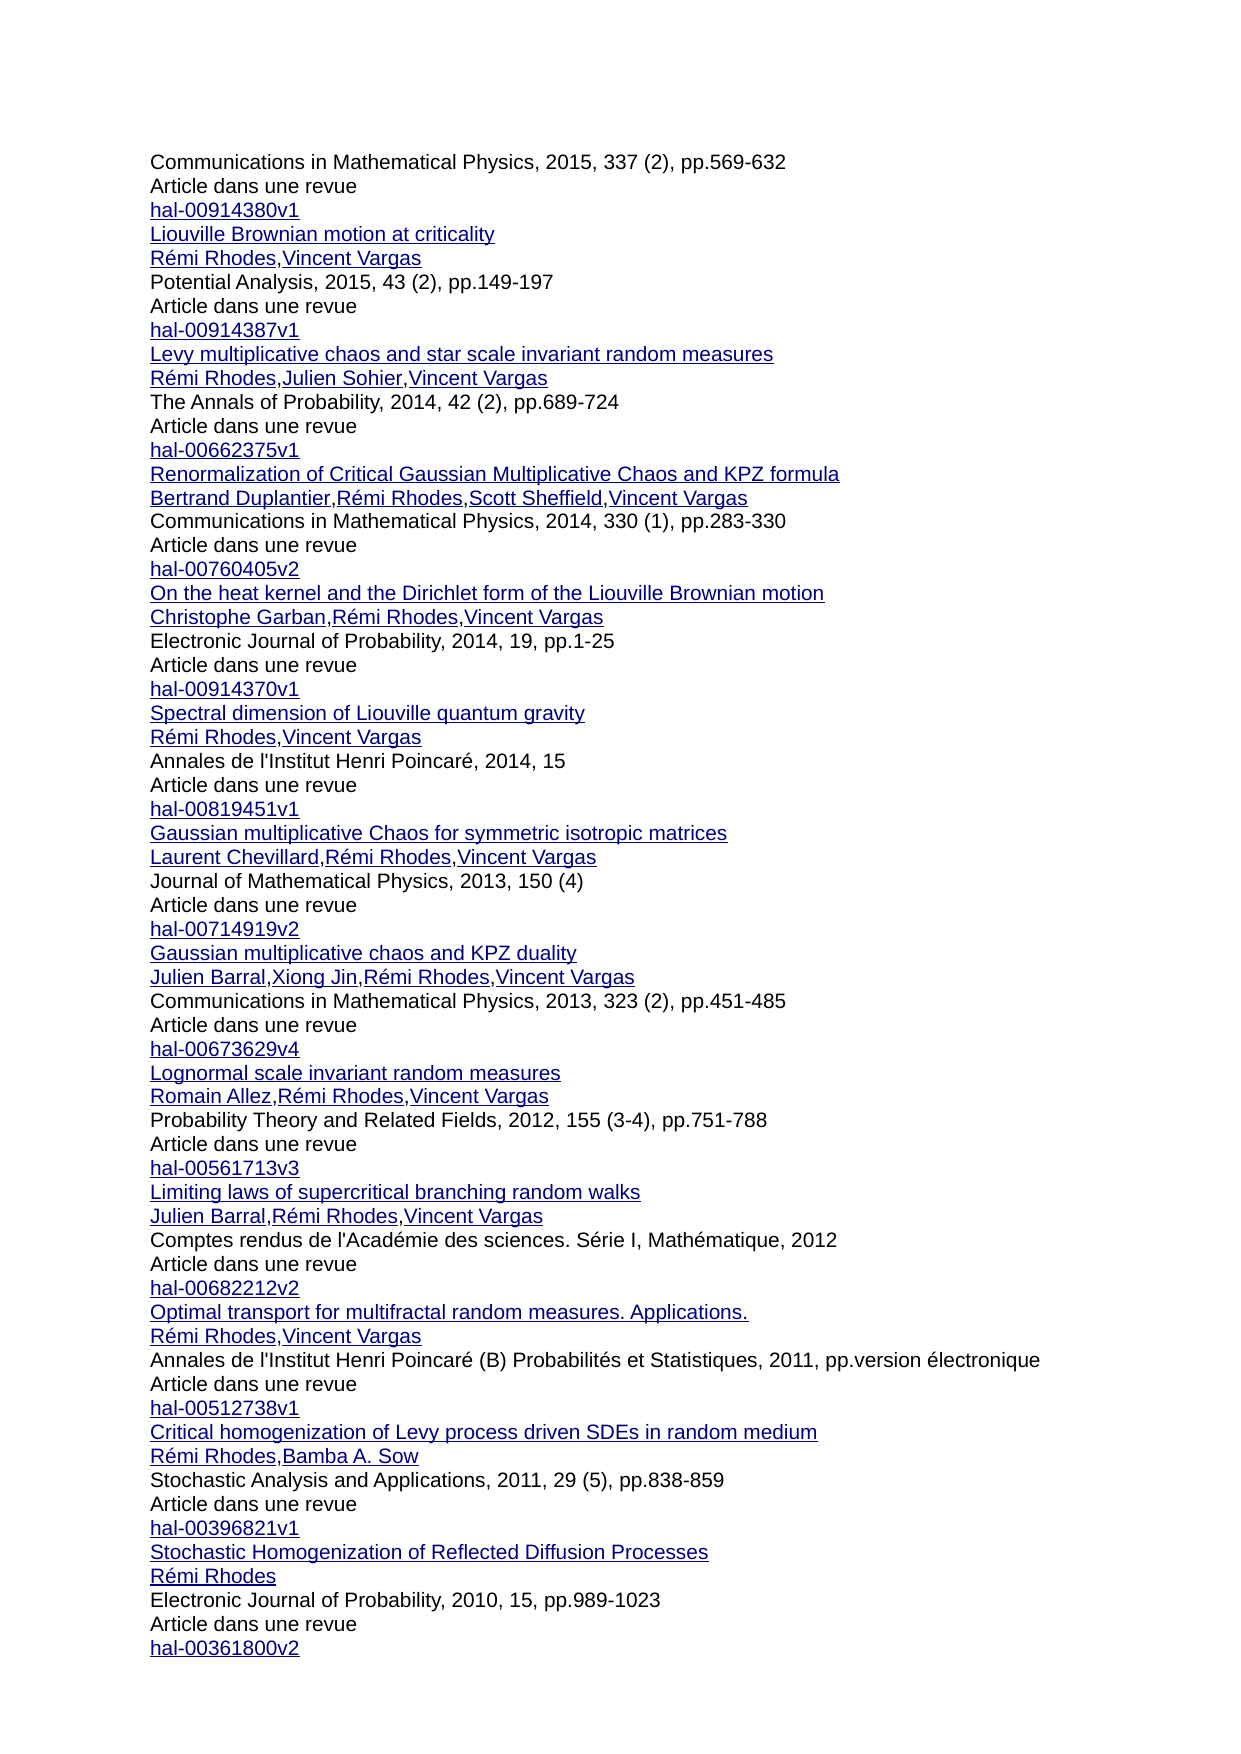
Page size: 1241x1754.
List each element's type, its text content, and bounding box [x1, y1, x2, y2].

table_cell Gaussian multiplicative chaos and KPZ duality Julien Barral,Xiong Jin,Rémi Rhodes,Vincent Vargas Communications in Mathematical Physics, 2013, 323 (2), pp.451-485 Article dans une revue hal-00673629v4 [150, 941, 1090, 1060]
table_cell Levy multiplicative chaos and star scale invariant random measures Rémi Rhodes,Julien Sohier,Vincent Vargas The Annals of Probability, 2014, 42 (2), pp.689-724 Article dans une revue hal-00662375v1 [150, 342, 1090, 461]
table_cell Stochastic Homogenization of Reflected Diffusion Processes Rémi Rhodes Electronic Journal of Probability, 2010, 15, pp.989-1023 Article dans une revue hal-00361800v2 [150, 1540, 1090, 1659]
table_cell Optimal transport for multifractal random measures. Applications. Rémi Rhodes,Vincent Vargas Annales de l'Institut Henri Poincaré (B) Probabilités et Statistiques, 2011, pp.version électronique Article dans une revue hal-00512738v1 [150, 1300, 1090, 1420]
table_cell Gaussian multiplicative Chaos for symmetric isotropic matrices Laurent Chevillard,Rémi Rhodes,Vincent Vargas Journal of Mathematical Physics, 2013, 150 (4) Article dans une revue hal-00714919v2 [150, 821, 1090, 941]
table_cell Renormalization of Critical Gaussian Multiplicative Chaos and KPZ formula Bertrand Duplantier,Rémi Rhodes,Scott Sheffield,Vincent Vargas Communications in Mathematical Physics, 2014, 330 (1), pp.283-330 Article dans une revue hal-00760405v2 [150, 461, 1090, 581]
table_cell Limiting laws of supercritical branching random walks Julien Barral,Rémi Rhodes,Vincent Vargas Comptes rendus de l'Académie des sciences. Série I, Mathématique, 2012 Article dans une revue hal-00682212v2 [150, 1180, 1090, 1300]
table_cell Communications in Mathematical Physics, 2015, 337 (2), pp.569-632 Article dans une revue hal-00914380v1 [150, 150, 1090, 222]
table_cell Liouville Brownian motion at criticality Rémi Rhodes,Vincent Vargas Potential Analysis, 2015, 43 (2), pp.149-197 Article dans une revue hal-00914387v1 [150, 222, 1090, 342]
table_cell On the heat kernel and the Dirichlet form of the Liouville Brownian motion Christophe Garban,Rémi Rhodes,Vincent Vargas Electronic Journal of Probability, 2014, 19, pp.1-25 Article dans une revue hal-00914370v1 [150, 581, 1090, 701]
table_cell Spectral dimension of Liouville quantum gravity Rémi Rhodes,Vincent Vargas Annales de l'Institut Henri Poincaré, 2014, 15 Article dans une revue hal-00819451v1 [150, 701, 1090, 821]
table_cell Lognormal scale invariant random measures Romain Allez,Rémi Rhodes,Vincent Vargas Probability Theory and Related Fields, 2012, 155 (3-4), pp.751-788 Article dans une revue hal-00561713v3 [150, 1060, 1090, 1180]
table_cell Critical homogenization of Levy process driven SDEs in random medium Rémi Rhodes,Bamba A. Sow Stochastic Analysis and Applications, 2011, 29 (5), pp.838-859 Article dans une revue hal-00396821v1 [150, 1420, 1090, 1539]
